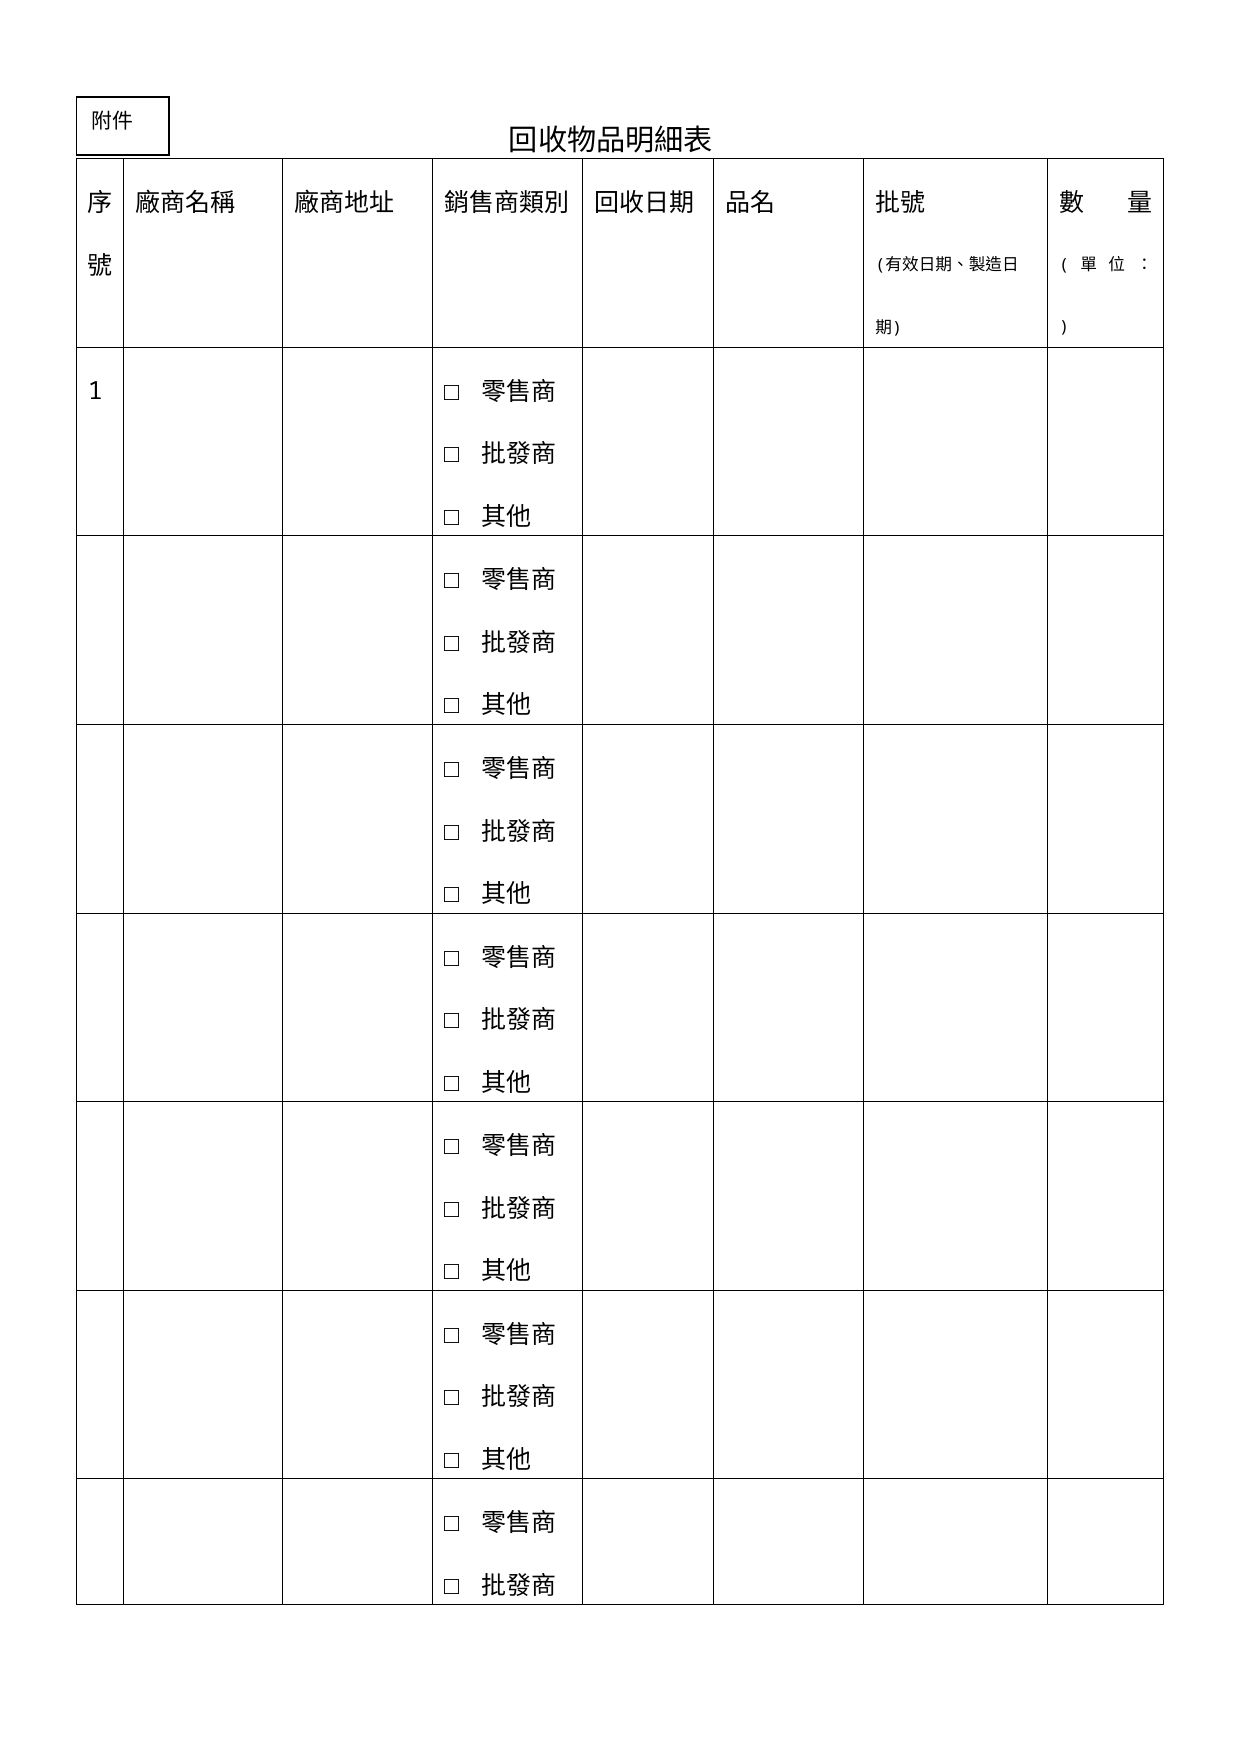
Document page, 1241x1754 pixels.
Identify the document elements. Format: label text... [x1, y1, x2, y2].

table_cell [124, 348, 282, 535]
table_cell 1 [77, 348, 123, 535]
table_header 序號 [77, 159, 123, 347]
table_cell [864, 1102, 1047, 1289]
table_cell [864, 725, 1047, 912]
table_cell 零售商 批發商 其他 [433, 536, 582, 724]
table_cell [714, 1479, 863, 1604]
table_cell [283, 1291, 432, 1478]
table_cell [714, 1102, 863, 1289]
table_cell 零售商 批發商 其他 [433, 1291, 582, 1478]
table_cell 零售商 批發商 其他 [433, 914, 582, 1101]
table_cell [283, 1102, 432, 1289]
table_cell [77, 914, 123, 1101]
table_header 廠商地址 [283, 159, 432, 347]
table_cell [1048, 914, 1163, 1101]
table_cell [1048, 536, 1163, 724]
table_cell 零售商 批發商 其他 [433, 725, 582, 912]
table_cell 零售商 批發商 其他 [433, 1102, 582, 1289]
table_header 廠商名稱 [124, 159, 282, 347]
table_cell [864, 536, 1047, 724]
table_cell [124, 725, 282, 912]
table_cell [714, 1291, 863, 1478]
table_cell [1048, 725, 1163, 912]
table_cell [283, 725, 432, 912]
table_header 銷售商類別 [433, 159, 582, 347]
table_cell [77, 1479, 123, 1604]
table_cell [583, 348, 713, 535]
table_cell [583, 725, 713, 912]
table_cell [77, 536, 123, 724]
table_cell [714, 725, 863, 912]
table_cell [283, 348, 432, 535]
text 回收物品明細表 [56, 96, 1165, 158]
table_cell [124, 914, 282, 1101]
table_header 批號 (有效日期、製造日期) [864, 159, 1047, 347]
table_cell [864, 348, 1047, 535]
table_header 品名 [714, 159, 863, 347]
table_cell [77, 1102, 123, 1289]
table_cell [77, 1291, 123, 1478]
table_cell [714, 914, 863, 1101]
table_cell [583, 1291, 713, 1478]
table_cell [283, 914, 432, 1101]
table_cell [283, 1479, 432, 1604]
table_cell 零售商 批發商 其他 [433, 1479, 582, 1604]
table_cell [583, 914, 713, 1101]
table_header 數量 (單位： ) [1048, 159, 1163, 347]
table_cell [124, 1291, 282, 1478]
table_cell [1048, 348, 1163, 535]
table_cell [583, 1479, 713, 1604]
table_cell [714, 536, 863, 724]
table_cell [864, 914, 1047, 1101]
table_cell [714, 348, 863, 535]
table_cell [583, 1102, 713, 1289]
table_cell [124, 1479, 282, 1604]
table_cell [283, 536, 432, 724]
table_cell [124, 536, 282, 724]
table_cell [77, 725, 123, 912]
table_cell [864, 1479, 1047, 1604]
table_cell [583, 536, 713, 724]
table_cell [124, 1102, 282, 1289]
table_cell [1048, 1291, 1163, 1478]
table_header 回收日期 [583, 159, 713, 347]
table_cell [1048, 1479, 1163, 1604]
table_cell [864, 1291, 1047, 1478]
table_cell 零售商 批發商 其他 [433, 348, 582, 535]
table_cell [1048, 1102, 1163, 1289]
